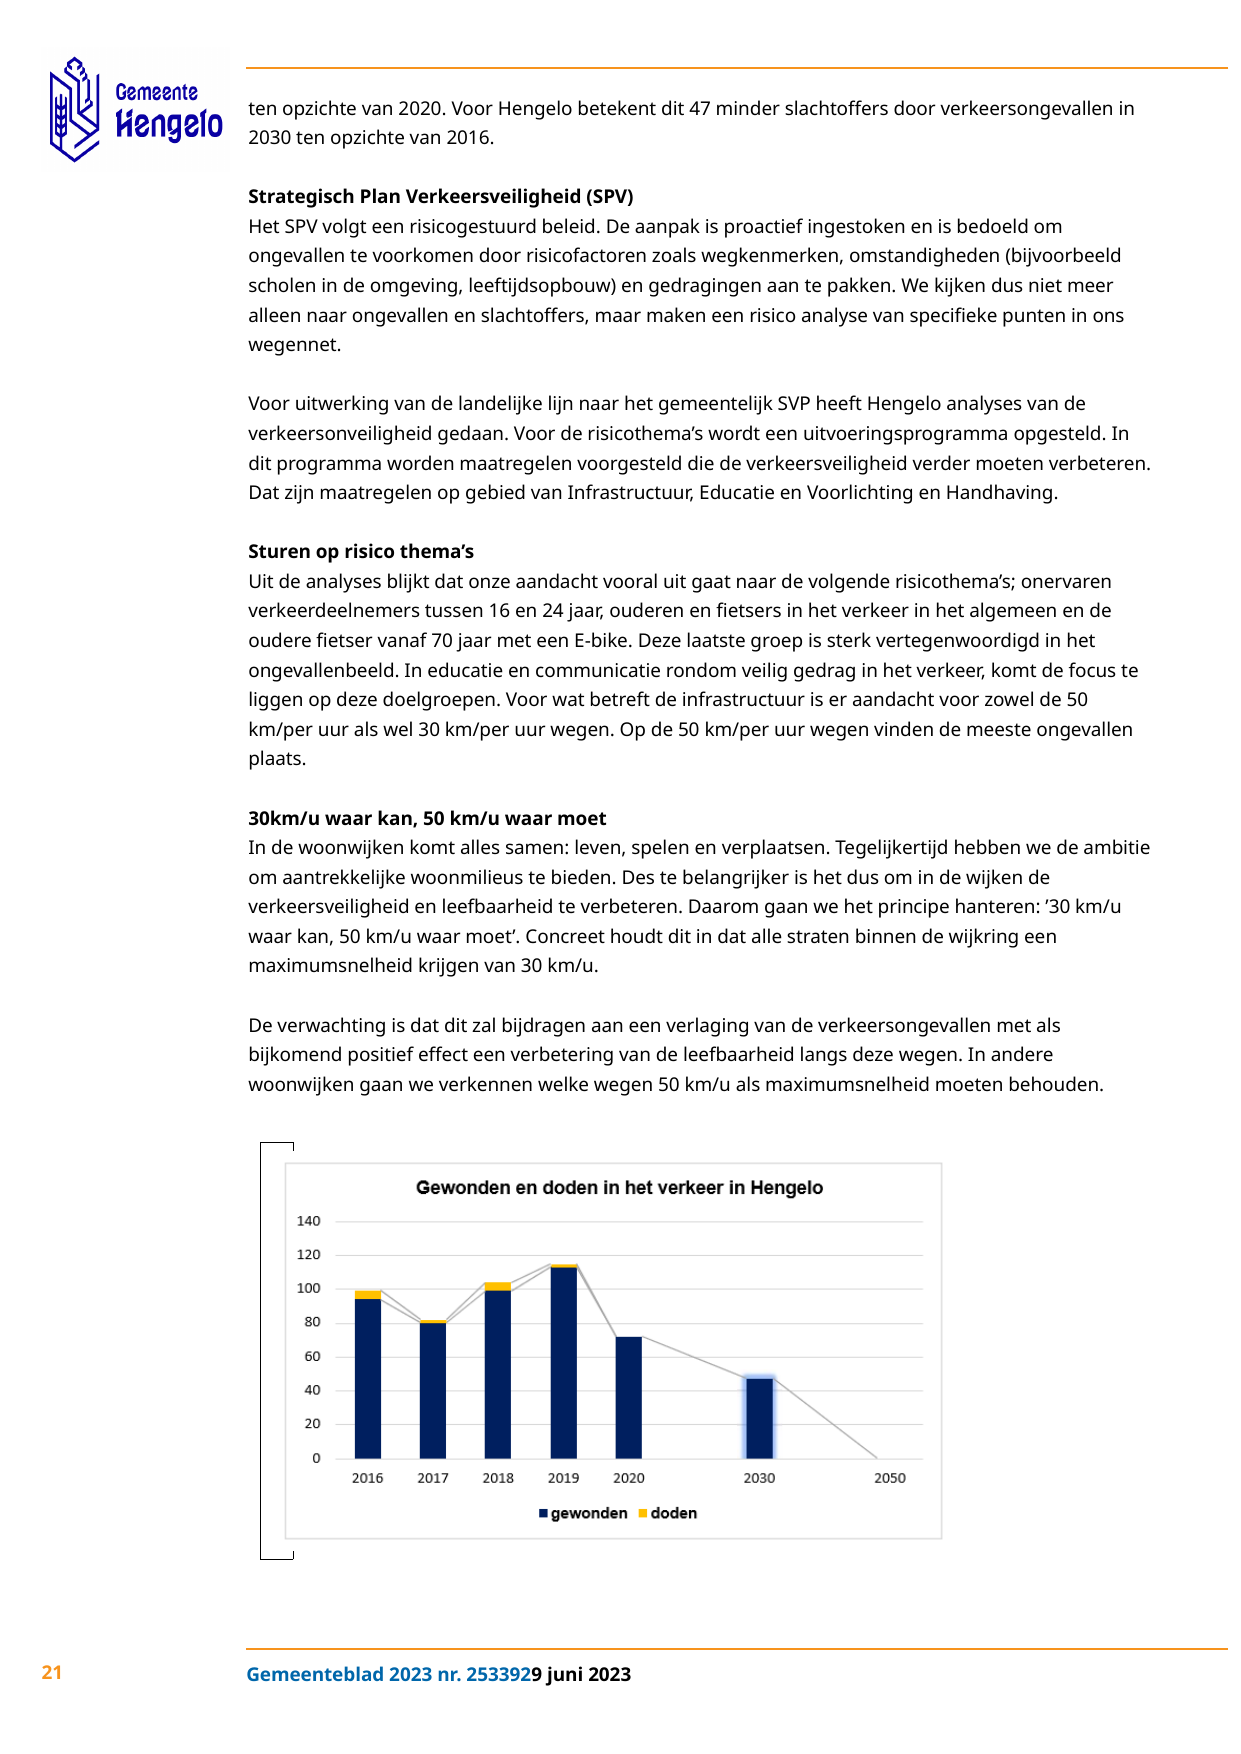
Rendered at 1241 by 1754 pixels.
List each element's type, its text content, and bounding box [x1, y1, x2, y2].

picture [41, 47, 231, 172]
text ten opzichte van 2020. Voor Hengelo betekent dit 47 minder slachtoffers door verkeersongevallen in 2030 ten opzichte van 2016. [248, 95, 1152, 150]
text Sturen op risico thema’s [248, 538, 1152, 564]
text Strategisch Plan Verkeersveiligheid (SPV) [248, 183, 1152, 209]
text Uit de analyses blijkt dat onze aandacht vooral uit gaat naar de volgende risicothema’s; onervaren verkeerdeelnemers tussen 16 en 24 jaar, ouderen en fietsers in het verkeer in het algemeen en de oudere fietser vanaf 70 jaar met een E-bike. Deze laatste groep is sterk vertegenwoordigd in het ongevallenbeeld. In educatie en communicatie rondom veilig gedrag in het verkeer, komt de focus te liggen op deze doelgroepen. Voor wat betreft de infrastructuur is er aandacht voor zowel de 50 km/per uur als wel 30 km/per uur wegen. Op de 50 km/per uur wegen vinden de meeste ongevallen plaats. [248, 568, 1152, 771]
text 30km/u waar kan, 50 km/u waar moet [248, 805, 1152, 831]
text De verwachting is dat dit zal bijdragen aan een verlaging van de verkeersongevallen met als bijkomend positief effect een verbetering van de leefbaarheid langs deze wegen. In andere woonwijken gaan we verkennen welke wegen 50 km/u als maximumsnelheid moeten behouden. [248, 1012, 1152, 1097]
text In de woonwijken komt alles samen: leven, spelen en verplaatsen. Tegelijkertijd hebben we de ambitie om aantrekkelijke woonmilieus te bieden. Des te belangrijker is het dus om in de wijken de verkeersveiligheid en leefbaarheid te verbeteren. Daarom gaan we het principe hanteren: ’30 km/u waar kan, 50 km/u waar moet’. Concreet houdt dit in dat alle straten binnen de wijkring een maximumsnelheid krijgen van 30 km/u. [248, 834, 1152, 978]
picture [268, 1151, 978, 1551]
text Het SPV volgt een risicogestuurd beleid. De aanpak is proactief ingestoken en is bedoeld om ongevallen te voorkomen door risicofactoren zoals wegkenmerken, omstandigheden (bijvoorbeeld scholen in de omgeving, leeftijdsopbouw) en gedragingen aan te pakken. We kijken dus niet meer alleen naar ongevallen en slachtoffers, maar maken een risico analyse van specifieke punten in ons wegennet. [248, 213, 1152, 357]
text Voor uitwerking van de landelijke lijn naar het gemeentelijk SVP heeft Hengelo analyses van de verkeersonveiligheid gedaan. Voor de risicothema’s wordt een uitvoeringsprogramma opgesteld. In dit programma worden maatregelen voorgesteld die de verkeersveiligheid verder moeten verbeteren. Dat zijn maatregelen op gebied van Infrastructuur, Educatie en Voorlichting en Handhaving. [248, 391, 1152, 505]
